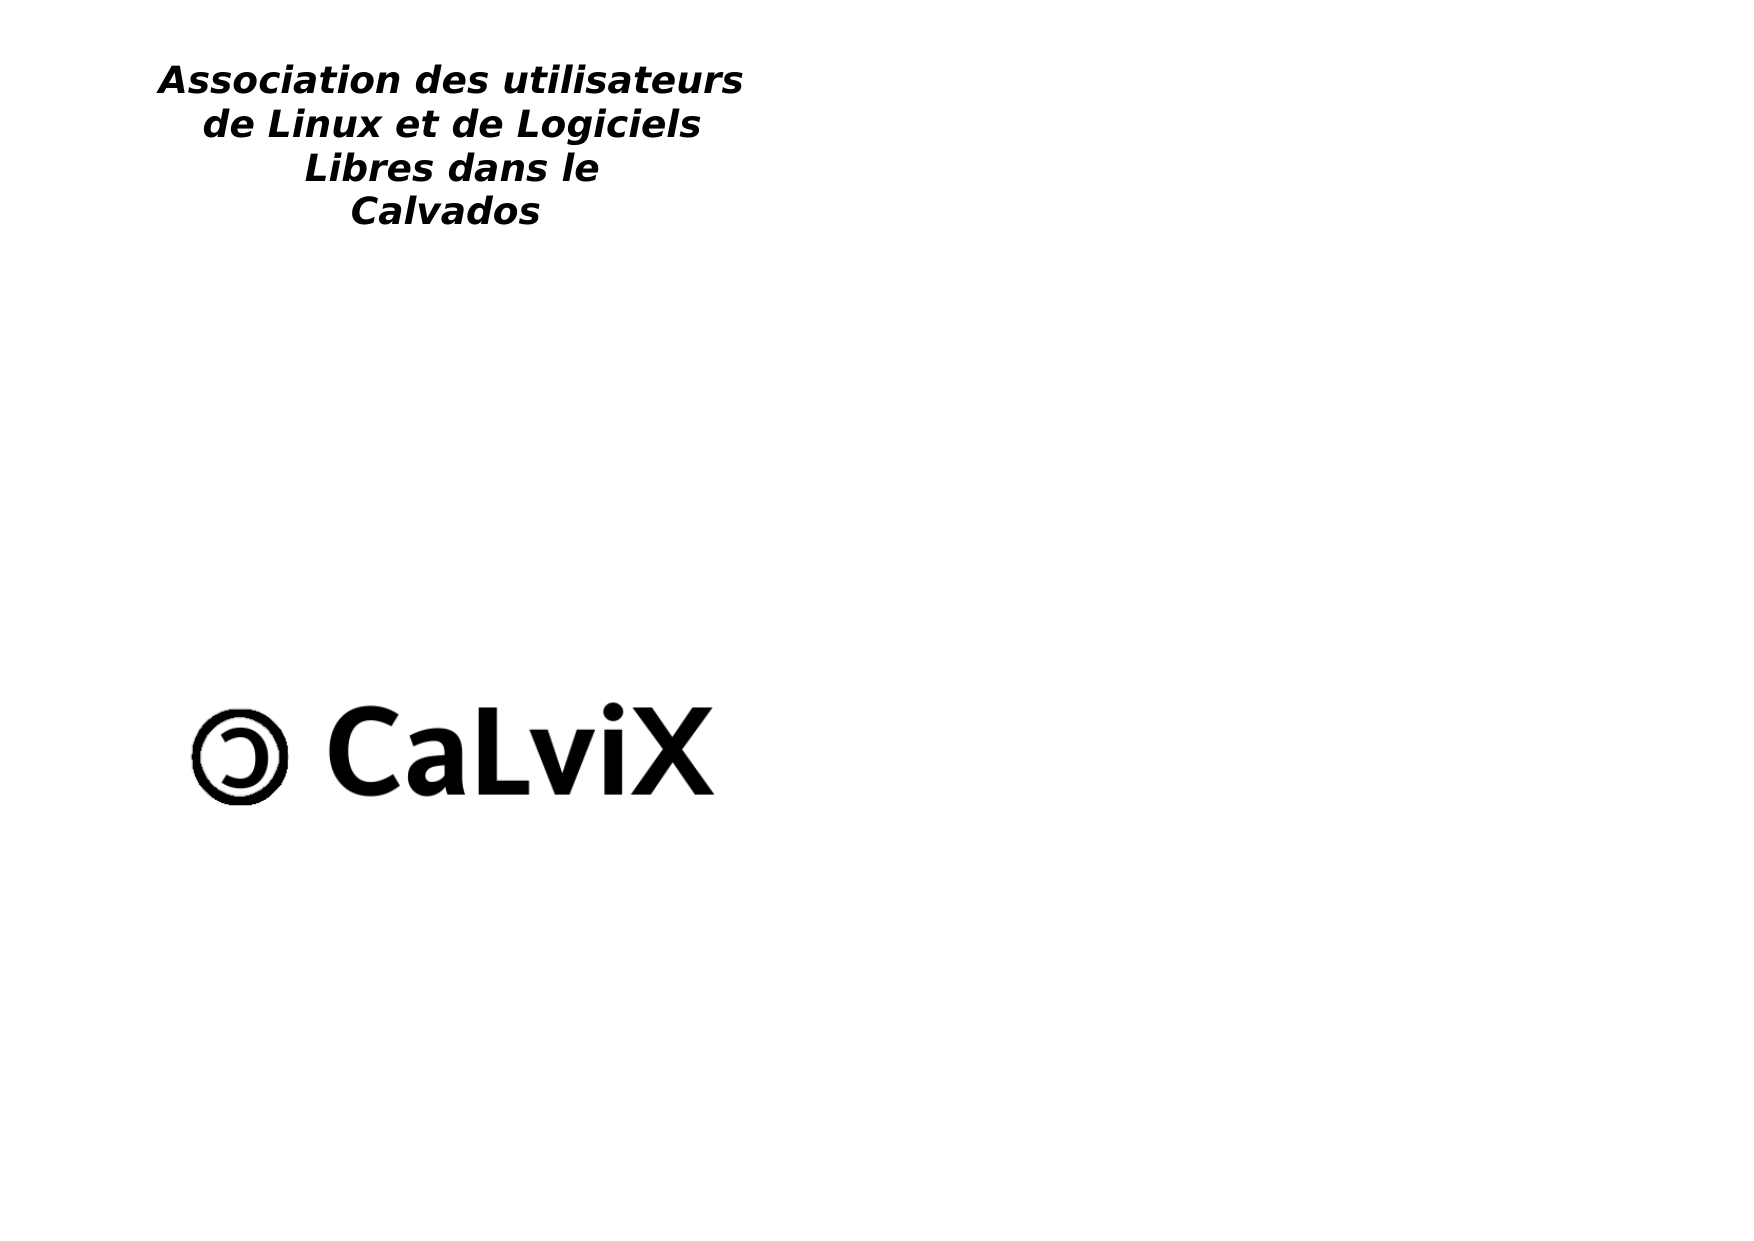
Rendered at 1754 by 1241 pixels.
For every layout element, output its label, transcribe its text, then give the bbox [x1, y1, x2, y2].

picture [176, 682, 733, 818]
subtitle Association des utilisateurs de Linux et de Logiciels Libres dans le Calvados [59, 59, 847, 258]
